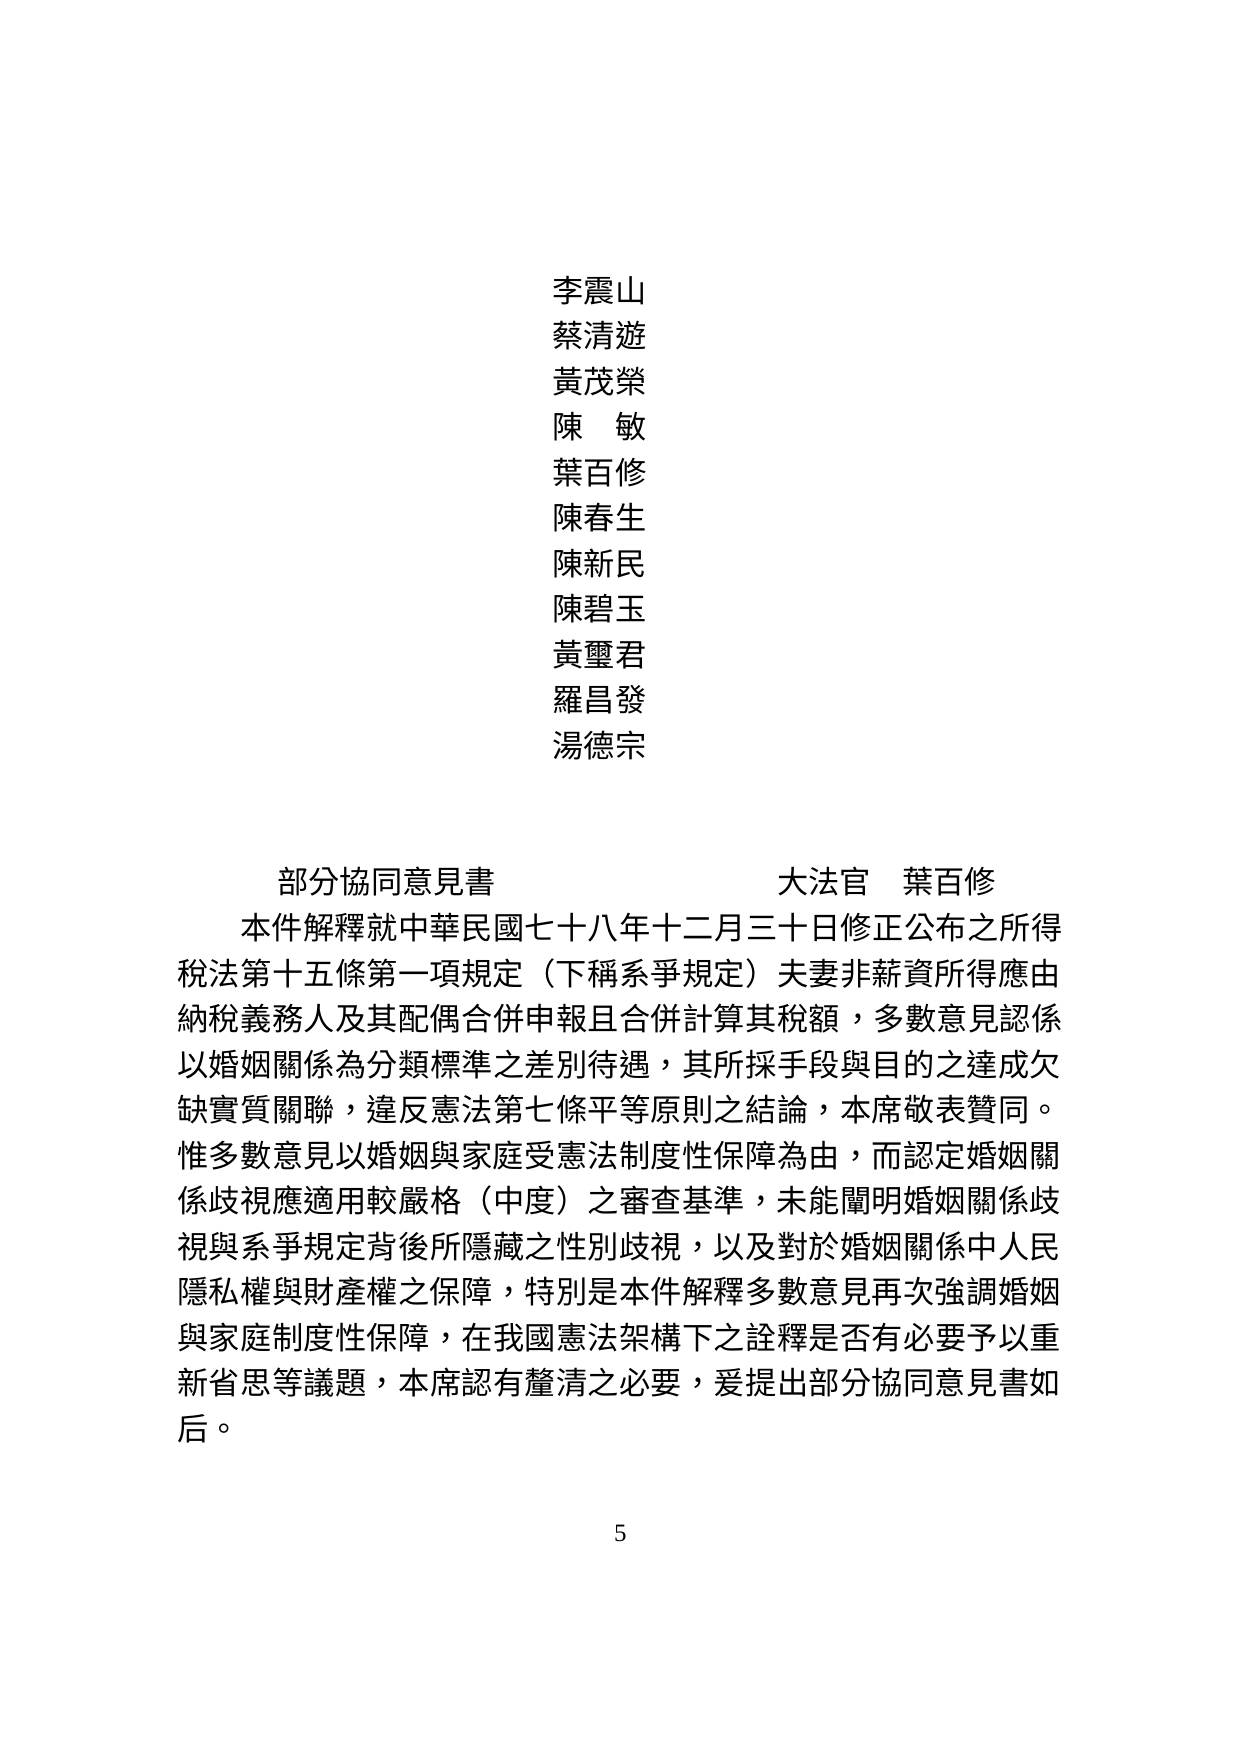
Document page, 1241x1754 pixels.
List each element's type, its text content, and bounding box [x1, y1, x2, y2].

text 李震山 [177, 266, 1063, 311]
text 陳新民 [177, 539, 1063, 584]
text 湯德宗 [177, 721, 1063, 767]
text 陳 敏 [177, 402, 1063, 448]
text 黃璽君 [177, 630, 1063, 676]
text 葉百修 [177, 448, 1063, 493]
text 黃茂榮 [177, 357, 1063, 402]
text 蔡清遊 [177, 311, 1063, 357]
text 陳春生 [177, 493, 1063, 539]
text 本件解釋就中華民國七十八年十二月三十日修正公布之所得稅法第十五條第一項規定（下稱系爭規定）夫妻非薪資所得應由納稅義務人及其配偶合併申報且合併計算其稅額，多數意見認係以婚姻關係為分類標準之差別待遇，其所採手段與目的之達成欠缺實質關聯，違反憲法第七條平等原則之結論，本席敬表贊同。惟多數意見以婚姻與家庭受憲法制度性保障為由，而認定婚姻關係歧視應適用較嚴格（中度）之審查基準，未能闡明婚姻關係歧視與系爭規定背後所隱藏之性別歧視，以及對於婚姻關係中人民隱私權與財產權之保障，特別是本件解釋多數意見再次強調婚姻與家庭制度性保障，在我國憲法架構下之詮釋是否有必要予以重新省思等議題，本席認有釐清之必要，爰提出部分協同意見書如后。 [177, 903, 1063, 1449]
text 陳碧玉 [177, 584, 1063, 630]
text 部分協同意見書 大法官 葉百修 [277, 858, 996, 903]
text 羅昌發 [177, 676, 1063, 721]
